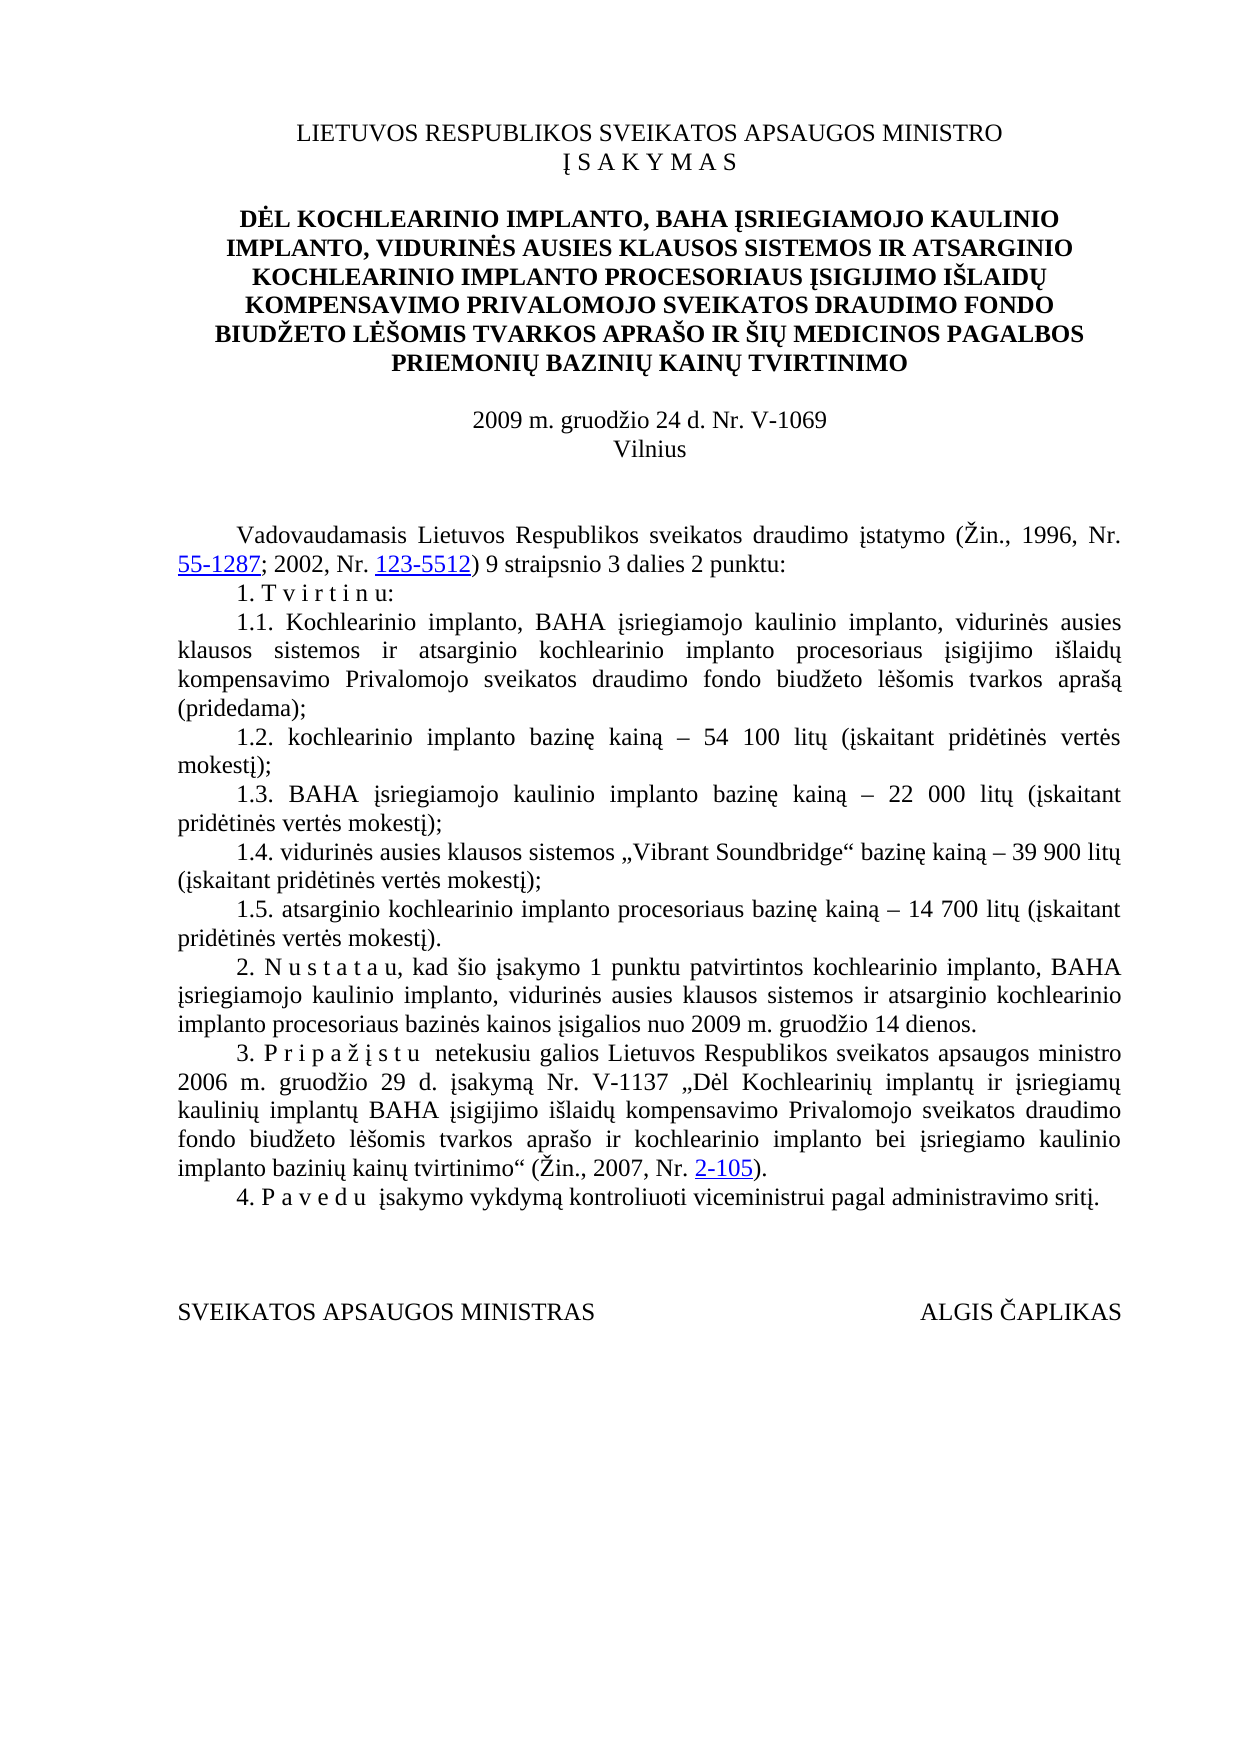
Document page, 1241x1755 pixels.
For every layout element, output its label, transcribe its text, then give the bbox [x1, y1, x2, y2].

text 2009 m. gruodžio 24 d. Nr. V-1069 [177, 406, 1122, 434]
text ĮSAKYMAS [177, 147, 1122, 176]
text 1.5. atsarginio kochlearinio implanto procesoriaus bazinę kainą – 14 700 litų (įskaitant pridėtinės vertės mokestį). [177, 894, 1122, 952]
text Sveikatos apsaugos ministras Algis Čaplikas [177, 1297, 1122, 1326]
text 1. Tvirtinu: [177, 578, 1122, 607]
text 3. Pripažįstu netekusiu galios Lietuvos Respublikos sveikatos apsaugos ministro 2006 m. gruodžio 29 d. įsakymą Nr. V-1137 „Dėl Kochlearinių implantų ir įsriegiamų kaulinių implantų BAHA įsigijimo išlaidų kompensavimo Privalomojo sveikatos draudimo fondo biudžeto lėšomis tvarkos aprašo ir kochlearinio implanto bei įsriegiamo kaulinio implanto bazinių kainų tvirtinimo“ (Žin., 2007, Nr. 2-105). [177, 1038, 1122, 1182]
text LIETUVOS RESPUBLIKOS SVEIKATOS APSAUGOS MINISTRO [177, 118, 1122, 147]
text 4. Pavedu įsakymo vykdymą kontroliuoti viceministrui pagal administravimo sritį. [177, 1182, 1122, 1211]
text 2. Nustatau, kad šio įsakymo 1 punktu patvirtintos kochlearinio implanto, BAHA įsriegiamojo kaulinio implanto, vidurinės ausies klausos sistemos ir atsarginio kochlearinio implanto procesoriaus bazinės kainos įsigalios nuo 2009 m. gruodžio 14 dienos. [177, 952, 1122, 1038]
text 1.1. Kochlearinio implanto, BAHA įsriegiamojo kaulinio implanto, vidurinės ausies klausos sistemos ir atsarginio kochlearinio implanto procesoriaus įsigijimo išlaidų kompensavimo Privalomojo sveikatos draudimo fondo biudžeto lėšomis tvarkos aprašą (pridedama); [177, 607, 1122, 722]
text DĖL KOCHLEARINIO IMPLANTO, BAHA ĮSRIEGIAMOJO KAULINIO IMPLANTO, VIDURINĖS AUSIES KLAUSOS SISTEMOS IR ATSARGINIO KOCHLEARINIO IMPLANTO PROCESORIAUS ĮSIGIJIMO IŠLAIDŲ KOMPENSAVIMO PRIVALOMOJO SVEIKATOS DRAUDIMO FONDO BIUDŽETO LĖŠOMIS TVARKOS APRAŠO IR ŠIŲ MEDICINOS PAGALBOS PRIEMONIŲ BAZINIŲ KAINŲ TVIRTINIMO [177, 204, 1122, 377]
text Vadovaudamasis Lietuvos Respublikos sveikatos draudimo įstatymo (Žin., 1996, Nr. 55-1287; 2002, Nr. 123-5512) 9 straipsnio 3 dalies 2 punktu: [177, 521, 1122, 578]
text 1.4. vidurinės ausies klausos sistemos „Vibrant Soundbridge“ bazinę kainą – 39 900 litų (įskaitant pridėtinės vertės mokestį); [177, 837, 1122, 894]
text 1.3. BAHA įsriegiamojo kaulinio implanto bazinę kainą – 22 000 litų (įskaitant pridėtinės vertės mokestį); [177, 779, 1122, 837]
text Vilnius [177, 434, 1122, 463]
text 1.2. kochlearinio implanto bazinę kainą – 54 100 litų (įskaitant pridėtinės vertės mokestį); [177, 722, 1122, 779]
